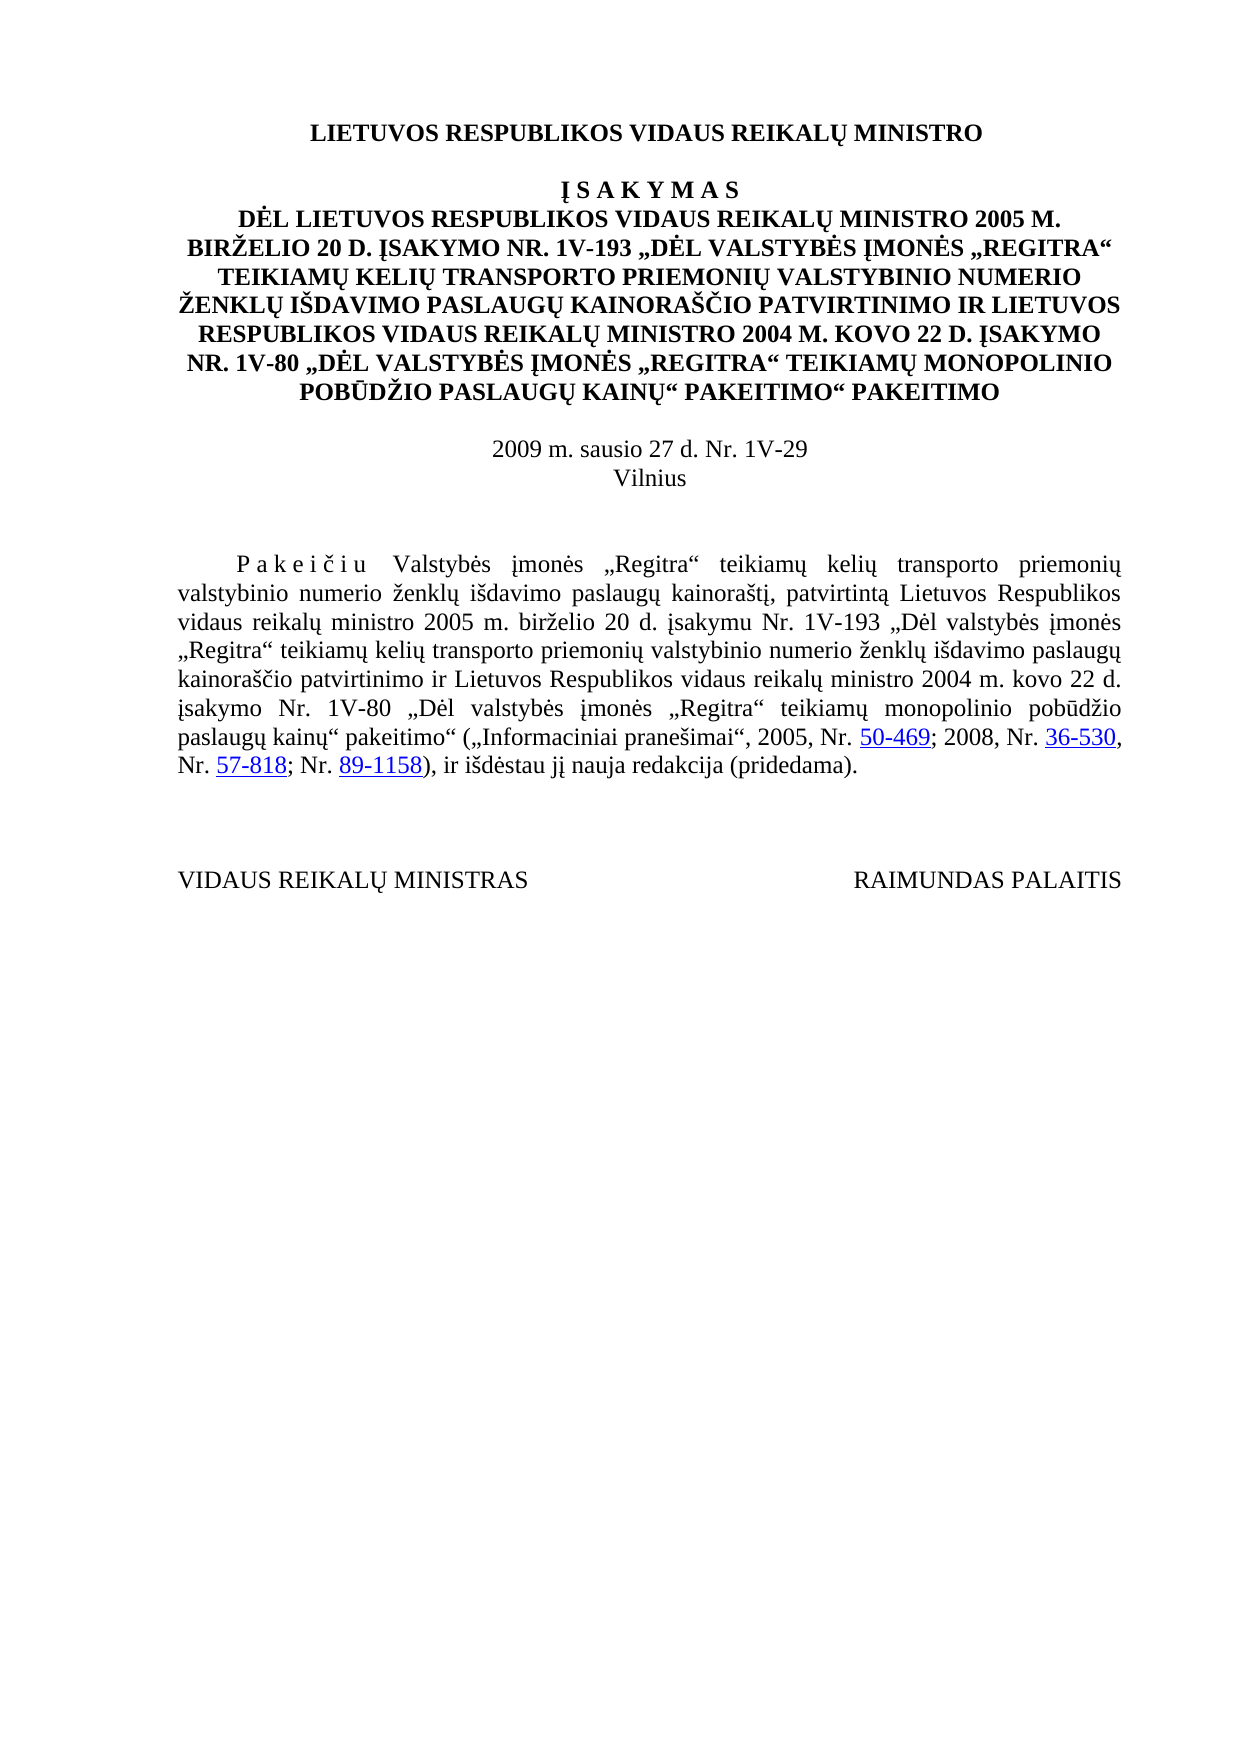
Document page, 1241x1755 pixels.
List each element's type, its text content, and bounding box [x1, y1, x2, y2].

text Pakeičiu Valstybės įmonės „Regitra“ teikiamų kelių transporto priemonių valstybinio numerio ženklų išdavimo paslaugų kainoraštį, patvirtintą Lietuvos Respublikos vidaus reikalų ministro 2005 m. birželio 20 d. įsakymu Nr. 1V-193 „Dėl valstybės įmonės „Regitra“ teikiamų kelių transporto priemonių valstybinio numerio ženklų išdavimo paslaugų kainoraščio patvirtinimo ir Lietuvos Respublikos vidaus reikalų ministro 2004 m. kovo 22 d. įsakymo Nr. 1V-80 „Dėl valstybės įmonės „Regitra“ teikiamų monopolinio pobūdžio paslaugų kainų“ pakeitimo“ („Informaciniai pranešimai“, 2005, Nr. 50-469; 2008, Nr. 36-530, Nr. 57-818; Nr. 89-1158), ir išdėstau jį nauja redakcija (pridedama). [177, 549, 1122, 779]
text ĮSAKYMAS [177, 176, 1122, 204]
text Vilnius [177, 463, 1122, 492]
text LIETUVOS RESPUBLIKOS VIDAUS REIKALŲ MINISTRO [177, 118, 1122, 147]
text DĖL LIETUVOS RESPUBLIKOS VIDAUS REIKALŲ MINISTRO 2005 M. BIRŽELIO 20 D. ĮSAKYMO NR. 1V-193 „DĖL VALSTYBĖS ĮMONĖS „REGITRA“ TEIKIAMŲ KELIŲ TRANSPORTO PRIEMONIŲ VALSTYBINIO NUMERIO ŽENKLŲ IŠDAVIMO PASLAUGŲ KAINORAŠČIO PATVIRTINIMO IR LIETUVOS RESPUBLIKOS VIDAUS REIKALŲ MINISTRO 2004 M. KOVO 22 D. ĮSAKYMO NR. 1V-80 „DĖL VALSTYBĖS ĮMONĖS „REGITRA“ TEIKIAMŲ MONOPOLINIO POBŪDŽIO PASLAUGŲ KAINŲ“ PAKEITIMO“ PAKEITIMO [177, 204, 1122, 406]
text 2009 m. sausio 27 d. Nr. 1V-29 [177, 434, 1122, 463]
text VIDAUS REIKALŲ MINISTRAS RAIMUNDAS PALAITIS [177, 866, 1122, 894]
